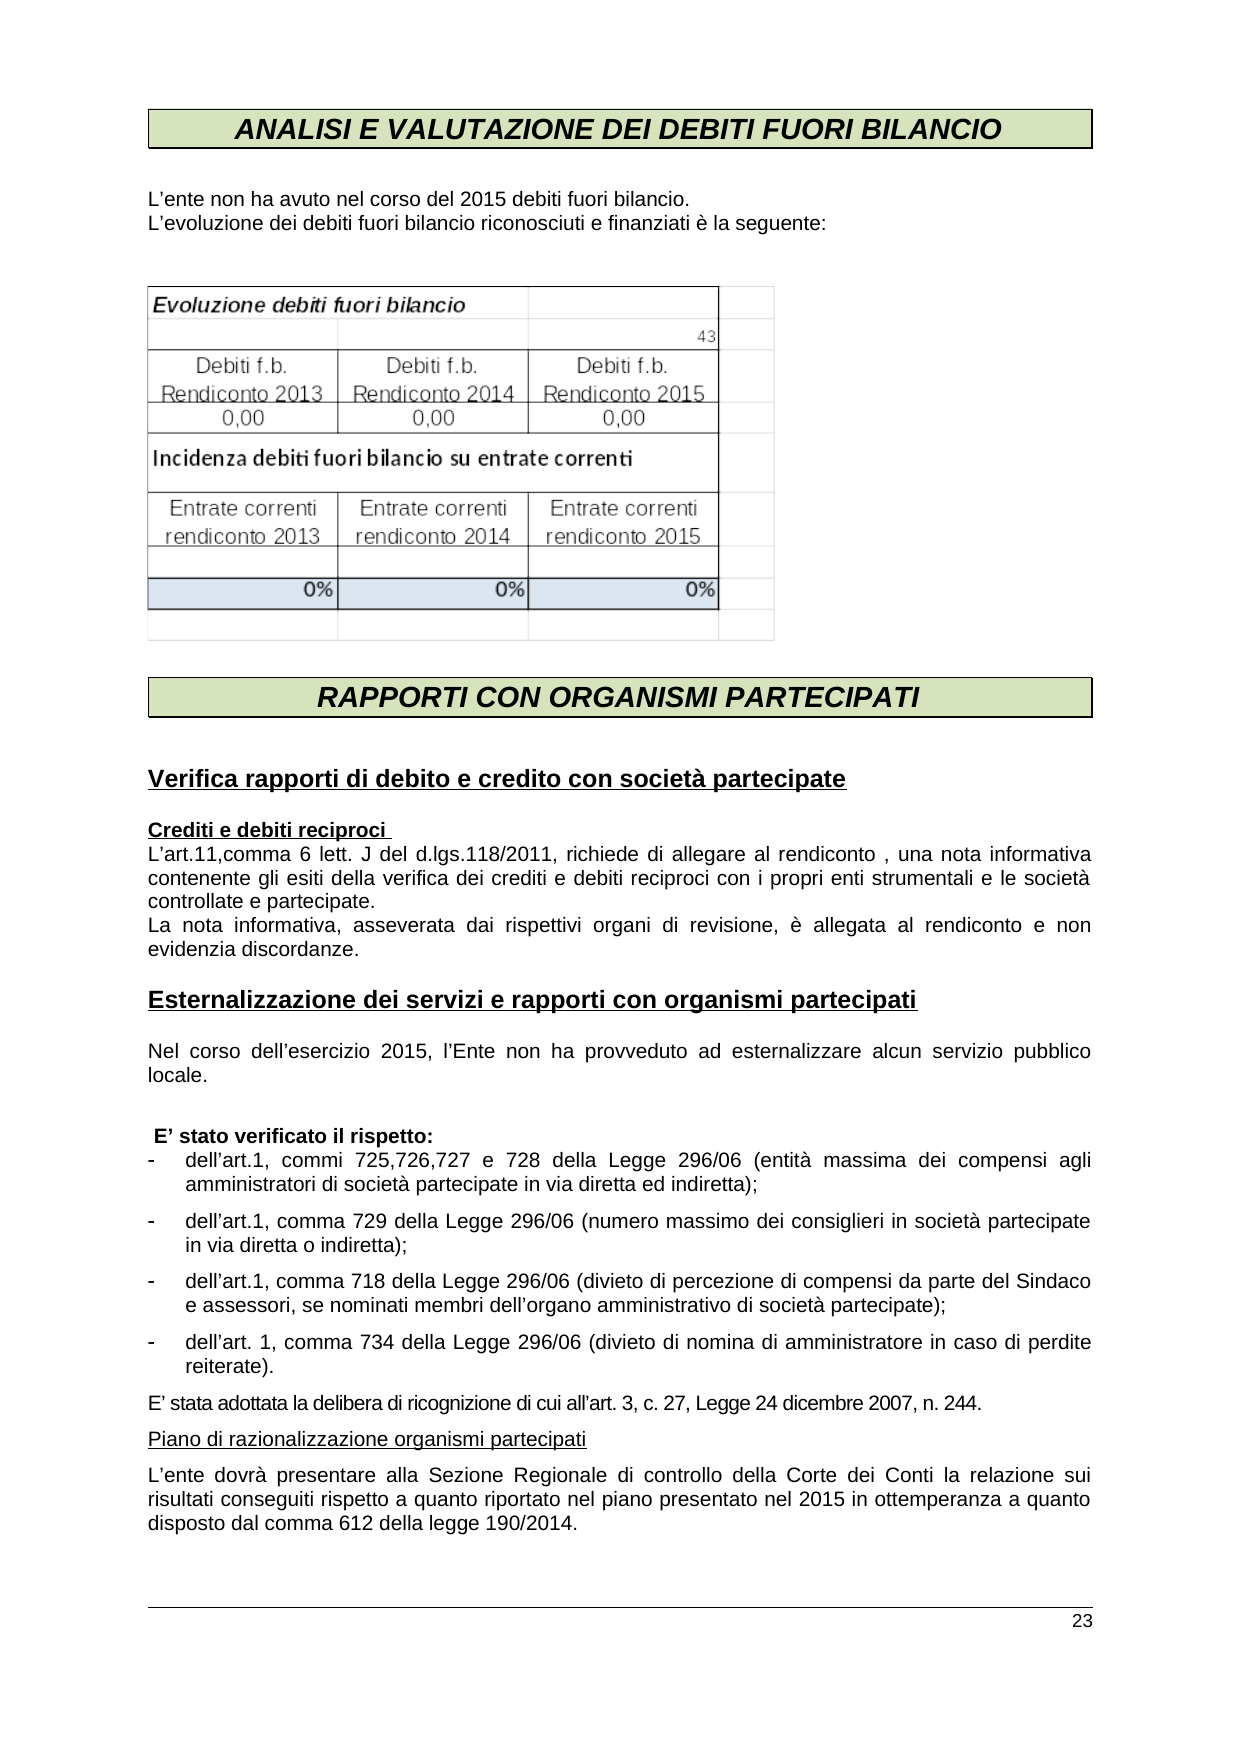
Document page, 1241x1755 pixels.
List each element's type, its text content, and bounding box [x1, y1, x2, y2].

text L’ente non ha avuto nel corso del 2015 debiti fuori bilancio. [148, 187, 1093, 211]
text E’ stata adottata la delibera di ricognizione di cui all’art. 3, c. 27, Legge 24 dicembre 2007, n. 244. [148, 1390, 1093, 1414]
list dell’art.1, commi 725,726,727 e 728 della Legge 296/06 (entità massima dei compensi agli amministratori di società partecipate in via diretta ed indiretta); [148, 1148, 1093, 1196]
list dell’art.1, comma 718 della Legge 296/06 (divieto di percezione di compensi da parte del Sindaco e assessori, se nominati membri dell’organo amministrativo di società partecipate); [148, 1269, 1093, 1317]
text L’art.11,comma 6 lett. J del d.lgs.118/2011, richiede di allegare al rendiconto , una nota informativa contenente gli esiti della verifica dei crediti e debiti reciproci con i propri enti strumentali e le società controllate e partecipate. [148, 841, 1093, 913]
subtitle Verifica rapporti di debito e credito con società partecipate [148, 764, 1093, 792]
subtitle Esternalizzazione dei servizi e rapporti con organismi partecipati [148, 985, 1093, 1014]
text E’ stato verificato il rispetto: [148, 1124, 1093, 1148]
text Nel corso dell’esercizio 2015, l’Ente non ha provveduto ad esternalizzare alcun servizio pubblico locale. [148, 1039, 1093, 1087]
text Crediti e debiti reciproci [148, 817, 1093, 841]
list dell’art. 1, comma 734 della Legge 296/06 (divieto di nomina di amministratore in caso di perdite reiterate). [148, 1330, 1093, 1378]
subtitle ANALISI E VALUTAZIONE DEI DEBITI FUORI BILANCIO [149, 110, 1091, 147]
subtitle L’evoluzione dei debiti fuori bilancio riconosciuti e finanziati è la seguente: [148, 211, 1093, 235]
subtitle RAPPORTI CON ORGANISMI PARTECIPATI [149, 678, 1091, 716]
text Piano di razionalizzazione organismi partecipati [148, 1427, 1093, 1451]
list dell’art.1, comma 729 della Legge 296/06 (numero massimo dei consiglieri in società partecipate in via diretta o indiretta); [148, 1209, 1093, 1257]
text La nota informativa, asseverata dai rispettivi organi di revisione, è allegata al rendiconto e non evidenzia discordanze. [148, 913, 1093, 961]
text L’ente dovrà presentare alla Sezione Regionale di controllo della Corte dei Conti la relazione sui risultati conseguiti rispetto a quanto riportato nel piano presentato nel 2015 in ottemperanza a quanto disposto dal comma 612 della legge 190/2014. [148, 1463, 1093, 1535]
